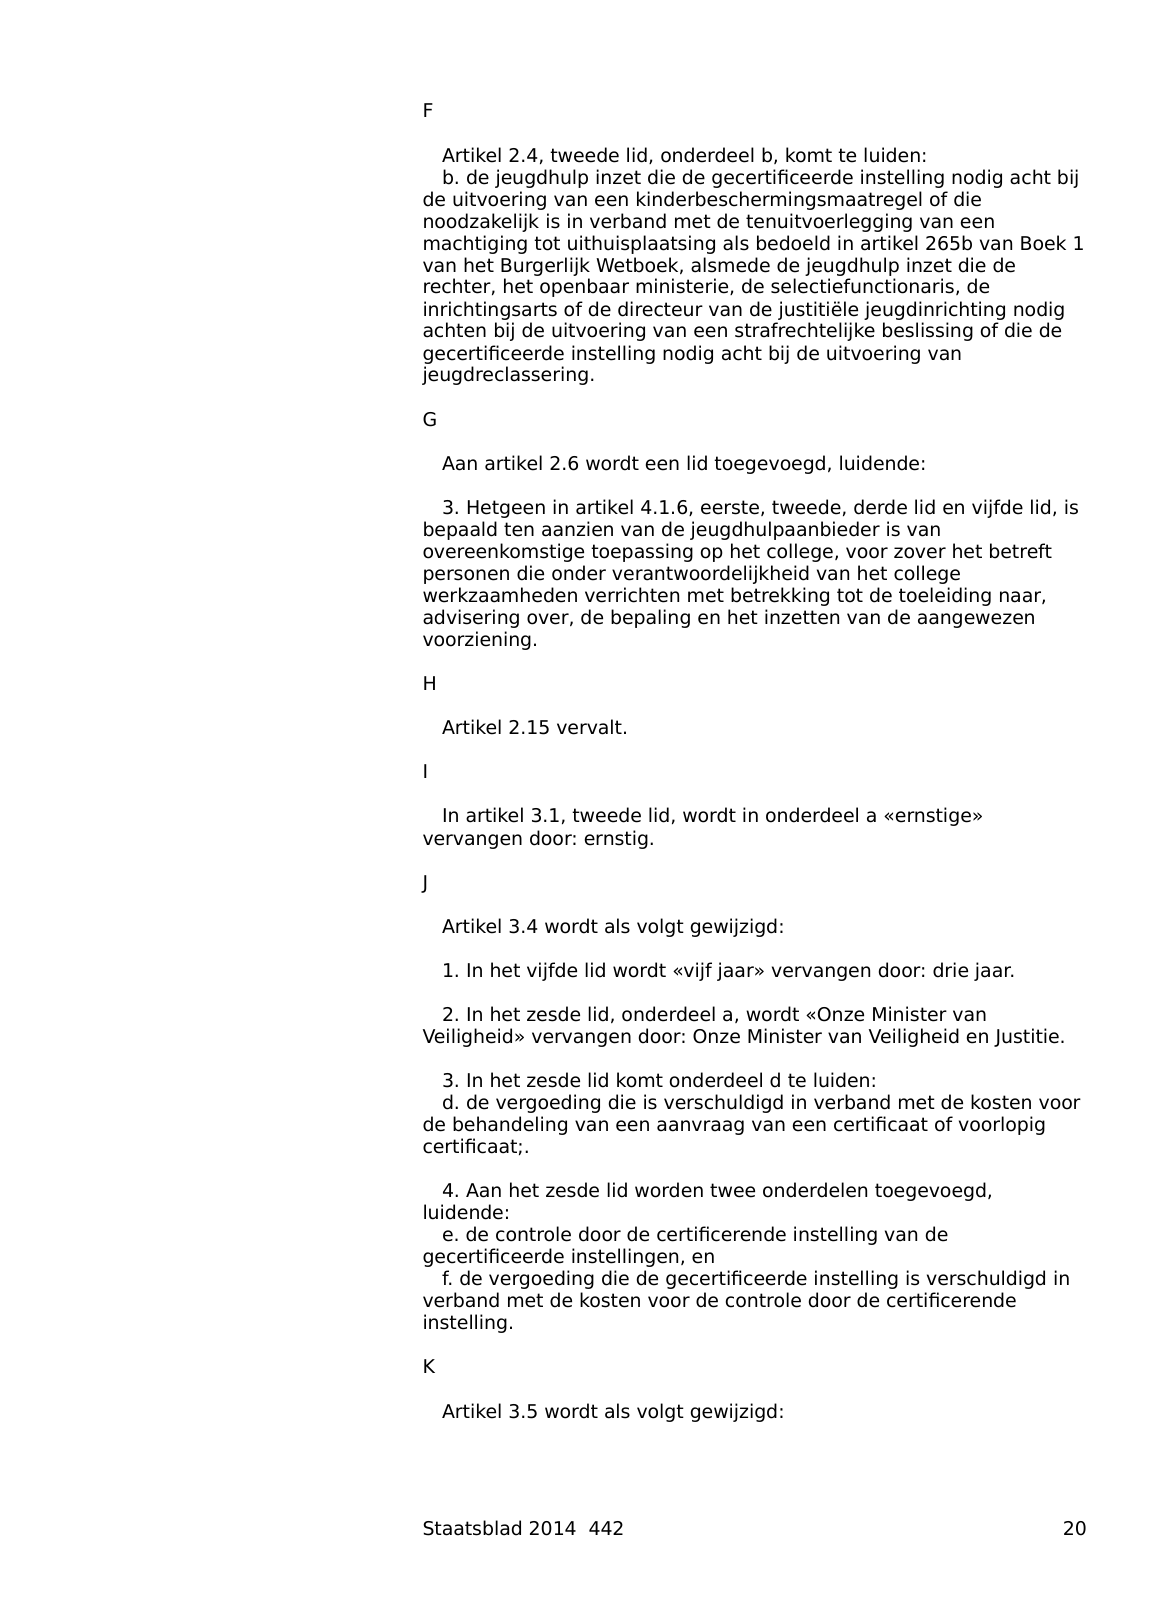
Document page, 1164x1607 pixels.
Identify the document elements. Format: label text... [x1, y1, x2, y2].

text 3. In het zesde lid komt onderdeel d te luiden: [422, 1070, 1087, 1092]
text Artikel 3.5 wordt als volgt gewijzigd: [422, 1401, 1087, 1422]
text Artikel 2.15 vervalt. [422, 717, 1087, 739]
text 4. Aan het zesde lid worden twee onderdelen toegevoegd, luidende: [422, 1180, 1087, 1224]
text Artikel 3.4 wordt als volgt gewijzigd: [422, 916, 1087, 938]
text J [422, 872, 1087, 893]
text Aan artikel 2.6 wordt een lid toegevoegd, luidende: [422, 453, 1087, 475]
text 3. Hetgeen in artikel 4.1.6, eerste, tweede, derde lid en vijfde lid, is bepaald ten aanzien van de jeugdhulpaanbieder is van overeenkomstige toepassing op het college, voor zover het betreft personen die onder verantwoordelijkheid van het college werkzaamheden verrichten met betrekking tot de toeleiding naar, advisering over, de bepaling en het inzetten van de aangewezen voorziening. [422, 497, 1087, 651]
text K [422, 1356, 1087, 1378]
text F [422, 100, 1087, 122]
text H [422, 673, 1087, 695]
text d. de vergoeding die is verschuldigd in verband met de kosten voor de behandeling van een aanvraag van een certificaat of voorlopig certificaat;. [422, 1092, 1087, 1158]
text Artikel 2.4, tweede lid, onderdeel b, komt te luiden: [422, 144, 1087, 167]
text I [422, 761, 1087, 783]
text 2. In het zesde lid, onderdeel a, wordt «Onze Minister van Veiligheid» vervangen door: Onze Minister van Veiligheid en Justitie. [422, 1004, 1087, 1048]
text b. de jeugdhulp inzet die de gecertificeerde instelling nodig acht bij de uitvoering van een kinderbeschermingsmaatregel of die noodzakelijk is in verband met de tenuitvoerlegging van een machtiging tot uithuisplaatsing als bedoeld in artikel 265b van Boek 1 van het Burgerlijk Wetboek, alsmede de jeugdhulp inzet die de rechter, het openbaar ministerie, de selectiefunctionaris, de inrichtingsarts of de directeur van de justitiële jeugdinrichting nodig achten bij de uitvoering van een strafrechtelijke beslissing of die de gecertificeerde instelling nodig acht bij de uitvoering van jeugdreclassering. [422, 167, 1087, 386]
text In artikel 3.1, tweede lid, wordt in onderdeel a «ernstige» vervangen door: ernstig. [422, 805, 1087, 849]
text e. de controle door de certificerende instelling van de gecertificeerde instellingen, en [422, 1224, 1087, 1268]
text 1. In het vijfde lid wordt «vijf jaar» vervangen door: drie jaar. [422, 960, 1087, 982]
text G [422, 408, 1087, 431]
text f. de vergoeding die de gecertificeerde instelling is verschuldigd in verband met de kosten voor de controle door de certificerende instelling. [422, 1268, 1087, 1334]
